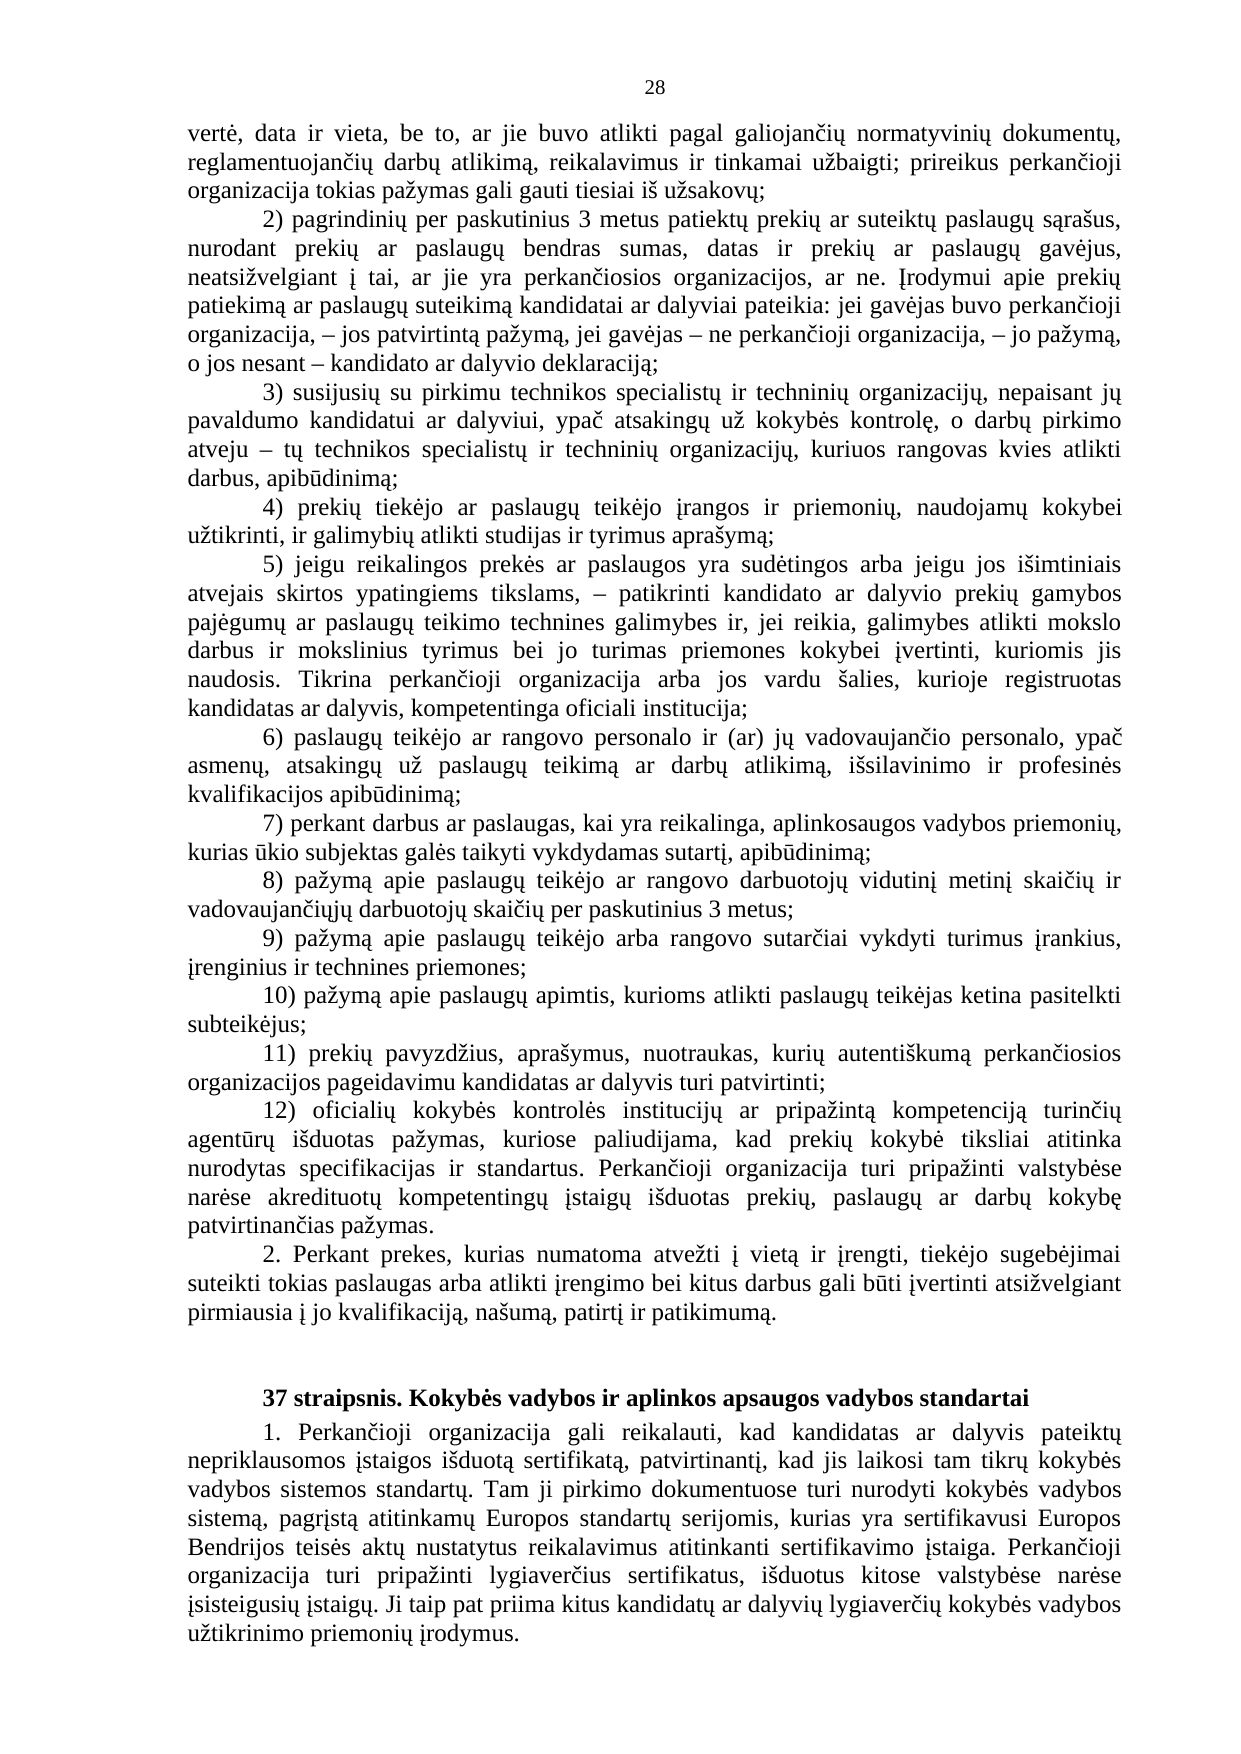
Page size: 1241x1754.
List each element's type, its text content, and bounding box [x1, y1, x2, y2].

text 9) pažymą apie paslaugų teikėjo arba rangovo sutarčiai vykdyti turimus įrankius, įrenginius ir technines priemones; [187, 923, 1122, 981]
text 2) pagrindinių per paskutinius 3 metus patiektų prekių ar suteiktų paslaugų sąrašus, nurodant prekių ar paslaugų bendras sumas, datas ir prekių ar paslaugų gavėjus, neatsižvelgiant į tai, ar jie yra perkančiosios organizacijos, ar ne. Įrodymui apie prekių patiekimą ar paslaugų suteikimą kandidatai ar dalyviai pateikia: jei gavėjas buvo perkančioji organizacija, – jos patvirtintą pažymą, jei gavėjas – ne perkančioji organizacija, – jo pažymą, o jos nesant – kandidato ar dalyvio deklaraciją; [187, 204, 1122, 377]
text 4) prekių tiekėjo ar paslaugų teikėjo įrangos ir priemonių, naudojamų kokybei užtikrinti, ir galimybių atlikti studijas ir tyrimus aprašymą; [187, 492, 1122, 549]
text 3) susijusių su pirkimu technikos specialistų ir techninių organizacijų, nepaisant jų pavaldumo kandidatui ar dalyviui, ypač atsakingų už kokybės kontrolę, o darbų pirkimo atveju – tų technikos specialistų ir techninių organizacijų, kuriuos rangovas kvies atlikti darbus, apibūdinimą; [187, 377, 1122, 492]
text 10) pažymą apie paslaugų apimtis, kurioms atlikti paslaugų teikėjas ketina pasitelkti subteikėjus; [187, 981, 1122, 1038]
text 37 straipsnis. Kokybės vadybos ir aplinkos apsaugos vadybos standartai [187, 1383, 1122, 1412]
text 5) jeigu reikalingos prekės ar paslaugos yra sudėtingos arba jeigu jos išimtiniais atvejais skirtos ypatingiems tikslams, – patikrinti kandidato ar dalyvio prekių gamybos pajėgumų ar paslaugų teikimo technines galimybes ir, jei reikia, galimybes atlikti mokslo darbus ir mokslinius tyrimus bei jo turimas priemones kokybei įvertinti, kuriomis jis naudosis. Tikrina perkančioji organizacija arba jos vardu šalies, kurioje registruotas kandidatas ar dalyvis, kompetentinga oficiali institucija; [187, 549, 1122, 722]
text vertė, data ir vieta, be to, ar jie buvo atlikti pagal galiojančių normatyvinių dokumentų, reglamentuojančių darbų atlikimą, reikalavimus ir tinkamai užbaigti; prireikus perkančioji organizacija tokias pažymas gali gauti tiesiai iš užsakovų; [187, 118, 1122, 204]
text 11) prekių pavyzdžius, aprašymus, nuotraukas, kurių autentiškumą perkančiosios organizacijos pageidavimu kandidatas ar dalyvis turi patvirtinti; [187, 1038, 1122, 1096]
text 7) perkant darbus ar paslaugas, kai yra reikalinga, aplinkosaugos vadybos priemonių, kurias ūkio subjektas galės taikyti vykdydamas sutartį, apibūdinimą; [187, 808, 1122, 866]
text 1. Perkančioji organizacija gali reikalauti, kad kandidatas ar dalyvis pateiktų nepriklausomos įstaigos išduotą sertifikatą, patvirtinantį, kad jis laikosi tam tikrų kokybės vadybos sistemos standartų. Tam ji pirkimo dokumentuose turi nurodyti kokybės vadybos sistemą, pagrįstą atitinkamų Europos standartų serijomis, kurias yra sertifikavusi Europos Bendrijos teisės aktų nustatytus reikalavimus atitinkanti sertifikavimo įstaiga. Perkančioji organizacija turi pripažinti lygiaverčius sertifikatus, išduotus kitose valstybėse narėse įsisteigusių įstaigų. Ji taip pat priima kitus kandidatų ar dalyvių lygiaverčių kokybės vadybos užtikrinimo priemonių įrodymus. [187, 1417, 1122, 1647]
text 12) oficialių kokybės kontrolės institucijų ar pripažintą kompetenciją turinčių agentūrų išduotas pažymas, kuriose paliudijama, kad prekių kokybė tiksliai atitinka nurodytas specifikacijas ir standartus. Perkančioji organizacija turi pripažinti valstybėse narėse akredituotų kompetentingų įstaigų išduotas prekių, paslaugų ar darbų kokybę patvirtinančias pažymas. [187, 1096, 1122, 1239]
text 2. Perkant prekes, kurias numatoma atvežti į vietą ir įrengti, tiekėjo sugebėjimai suteikti tokias paslaugas arba atlikti įrengimo bei kitus darbus gali būti įvertinti atsižvelgiant pirmiausia į jo kvalifikaciją, našumą, patirtį ir patikimumą. [187, 1239, 1122, 1326]
text 8) pažymą apie paslaugų teikėjo ar rangovo darbuotojų vidutinį metinį skaičių ir vadovaujančiųjų darbuotojų skaičių per paskutinius 3 metus; [187, 866, 1122, 923]
text 6) paslaugų teikėjo ar rangovo personalo ir (ar) jų vadovaujančio personalo, ypač asmenų, atsakingų už paslaugų teikimą ar darbų atlikimą, išsilavinimo ir profesinės kvalifikacijos apibūdinimą; [187, 722, 1122, 808]
